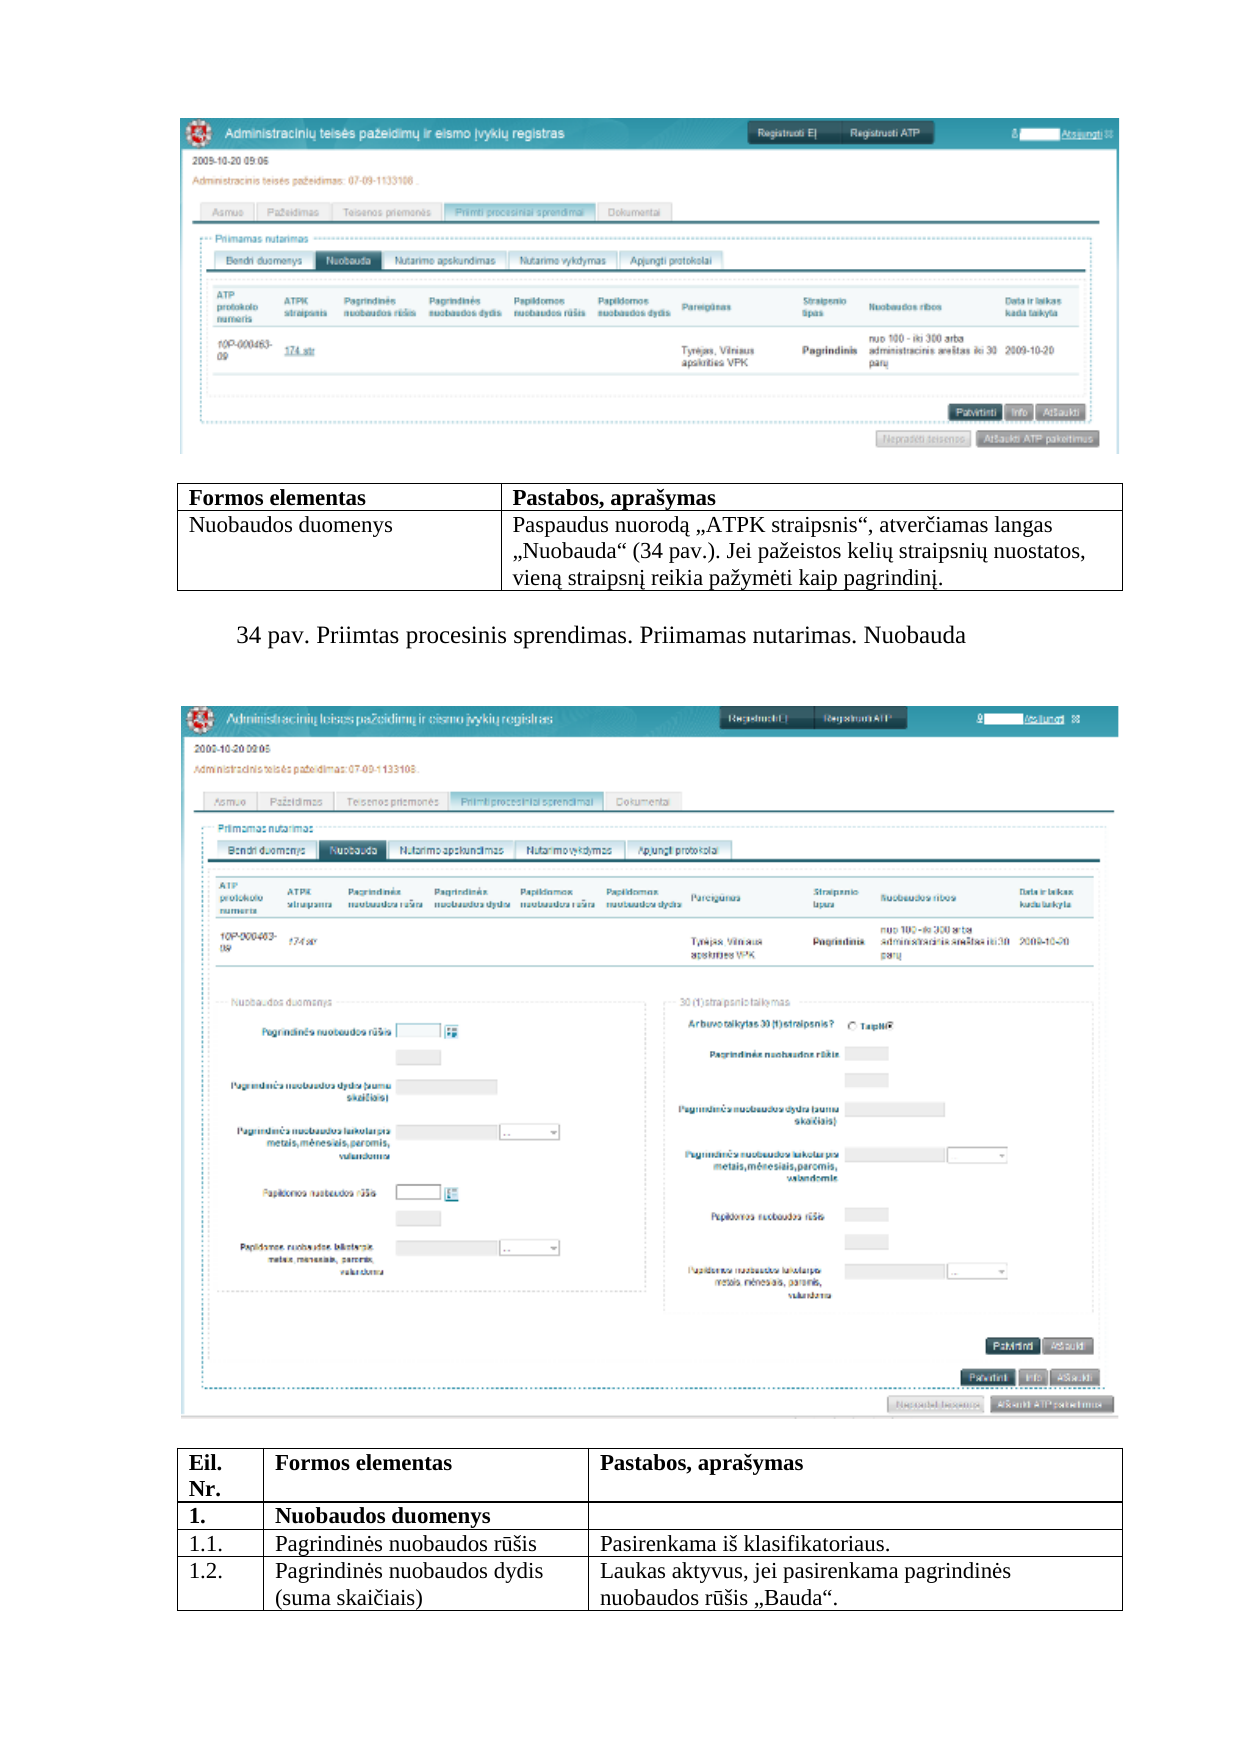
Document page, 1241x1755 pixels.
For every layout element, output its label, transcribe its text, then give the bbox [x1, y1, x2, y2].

table_cell Nuobaudos duomenys [264, 1503, 588, 1529]
table_header Pastabos, aprašymas [502, 484, 1122, 510]
table_cell Laukas aktyvus, jei pasirenkama pagrindinės nuobaudos rūšis „Bauda“. [589, 1557, 1122, 1610]
table_cell [589, 1503, 1122, 1529]
table_cell Nuobaudos duomenys [178, 511, 501, 590]
table_cell 1. [178, 1503, 263, 1529]
table_cell 1.2. [178, 1557, 263, 1610]
table_header Eil. Nr. [178, 1449, 263, 1501]
table_cell Paspaudus nuorodą „ATPK straipsnis“, atverčiamas langas „Nuobauda“ (34 pav.). Jei pažeistos kelių straipsnių nuostatos, vieną straipsnį reikia pažymėti kaip pagrindinį. [502, 511, 1122, 590]
table_cell Pagrindinės nuobaudos dydis (suma skaičiais) [264, 1557, 588, 1610]
text 34 pav. Priimtas procesinis sprendimas. Priimamas nutarimas. Nuobauda [177, 620, 1122, 649]
table_header Pastabos, aprašymas [589, 1449, 1122, 1501]
table_cell Pagrindinės nuobaudos rūšis [264, 1530, 588, 1556]
table_cell Pasirenkama iš klasifikatoriaus. [589, 1530, 1122, 1556]
table_header Formos elementas [178, 484, 501, 510]
table_header Formos elementas [264, 1449, 588, 1501]
table_cell 1.1. [178, 1530, 263, 1556]
